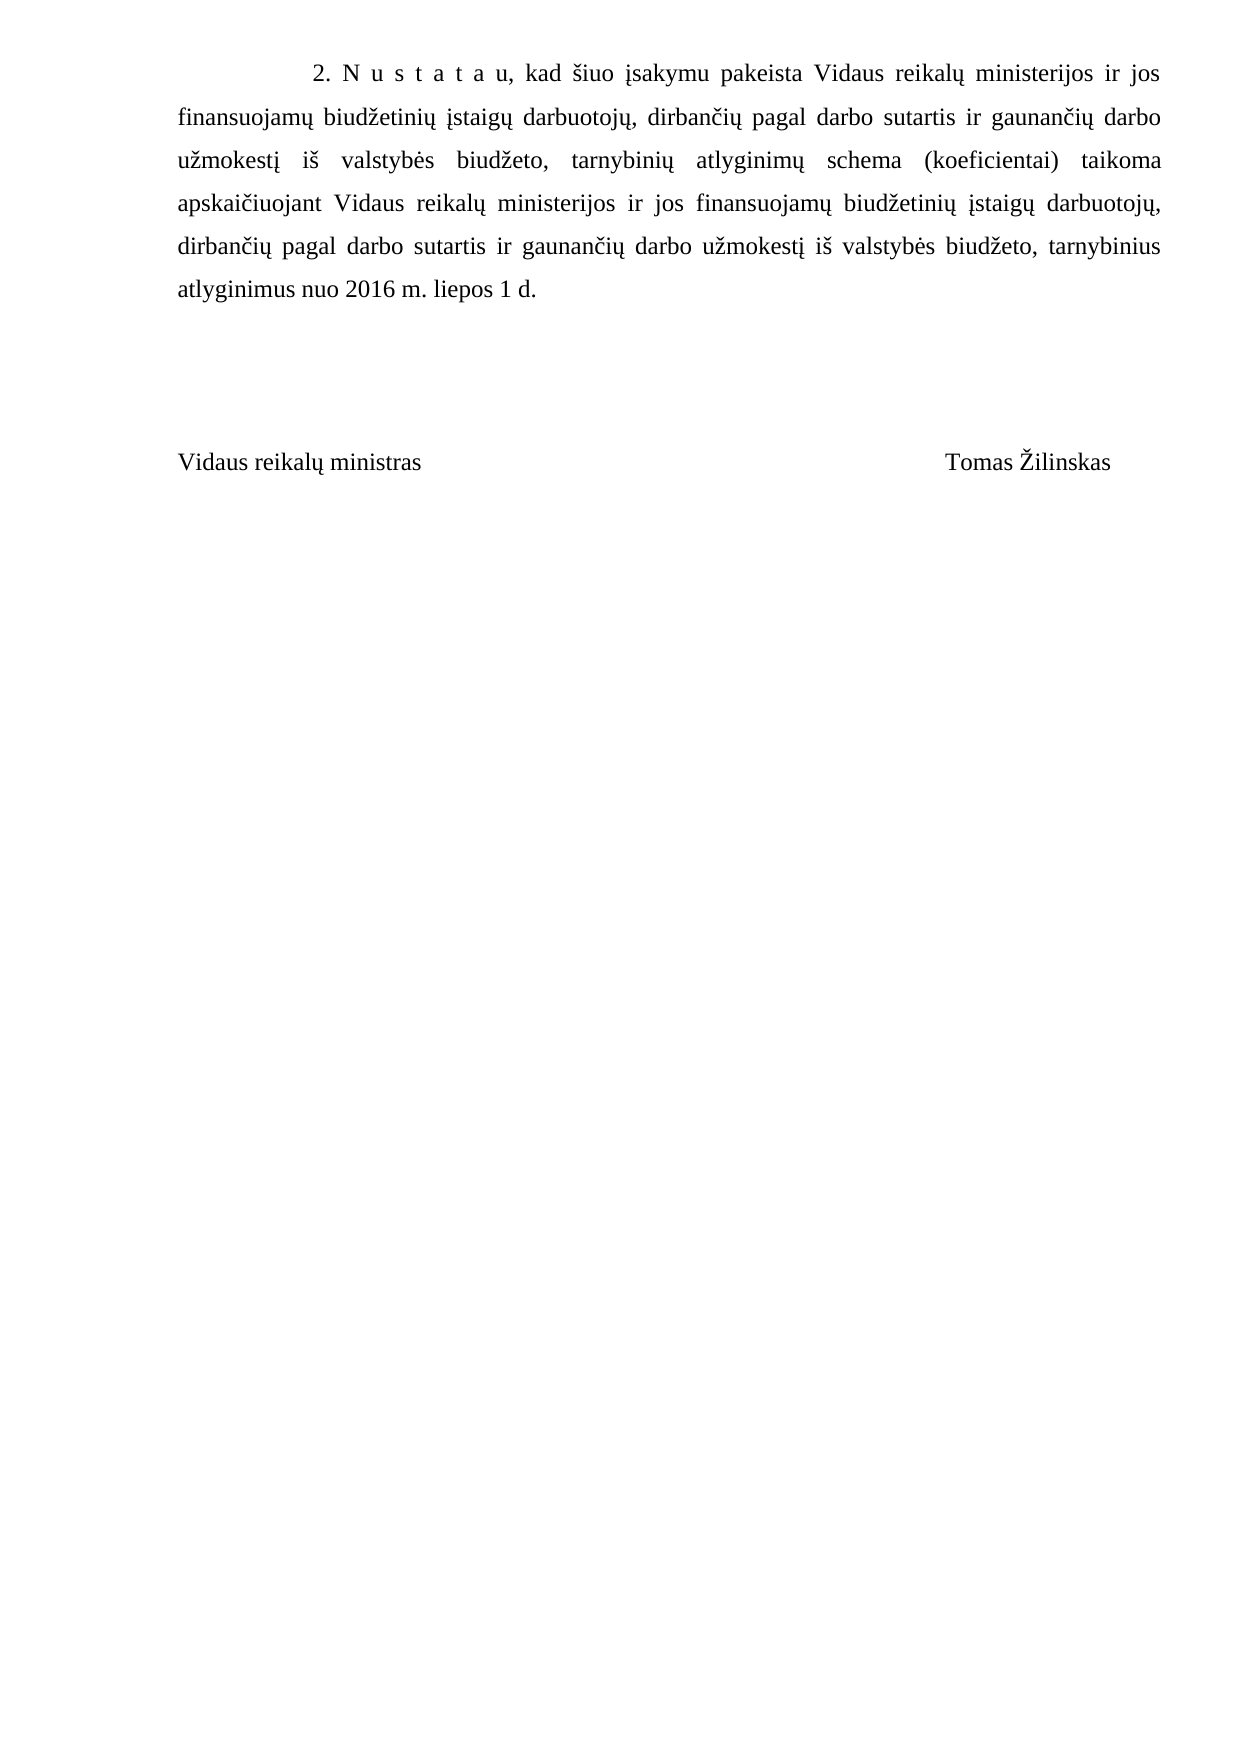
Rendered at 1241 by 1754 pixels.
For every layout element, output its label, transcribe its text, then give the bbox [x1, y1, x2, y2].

text Vidaus reikalų ministras Tomas Žilinskas [177, 447, 1162, 475]
text 2. N u s t a t a u, kad šiuo įsakymu pakeista Vidaus reikalų ministerijos ir jos finansuojamų biudžetinių įstaigų darbuotojų, dirbančių pagal darbo sutartis ir gaunančių darbo užmokestį iš valstybės biudžeto, tarnybinių atlyginimų schema (koeficientai) taikoma apskaičiuojant Vidaus reikalų ministerijos ir jos finansuojamų biudžetinių įstaigų darbuotojų, dirbančių pagal darbo sutartis ir gaunančių darbo užmokestį iš valstybės biudžeto, tarnybinius atlyginimus nuo 2016 m. liepos 1 d. [177, 58, 1162, 303]
